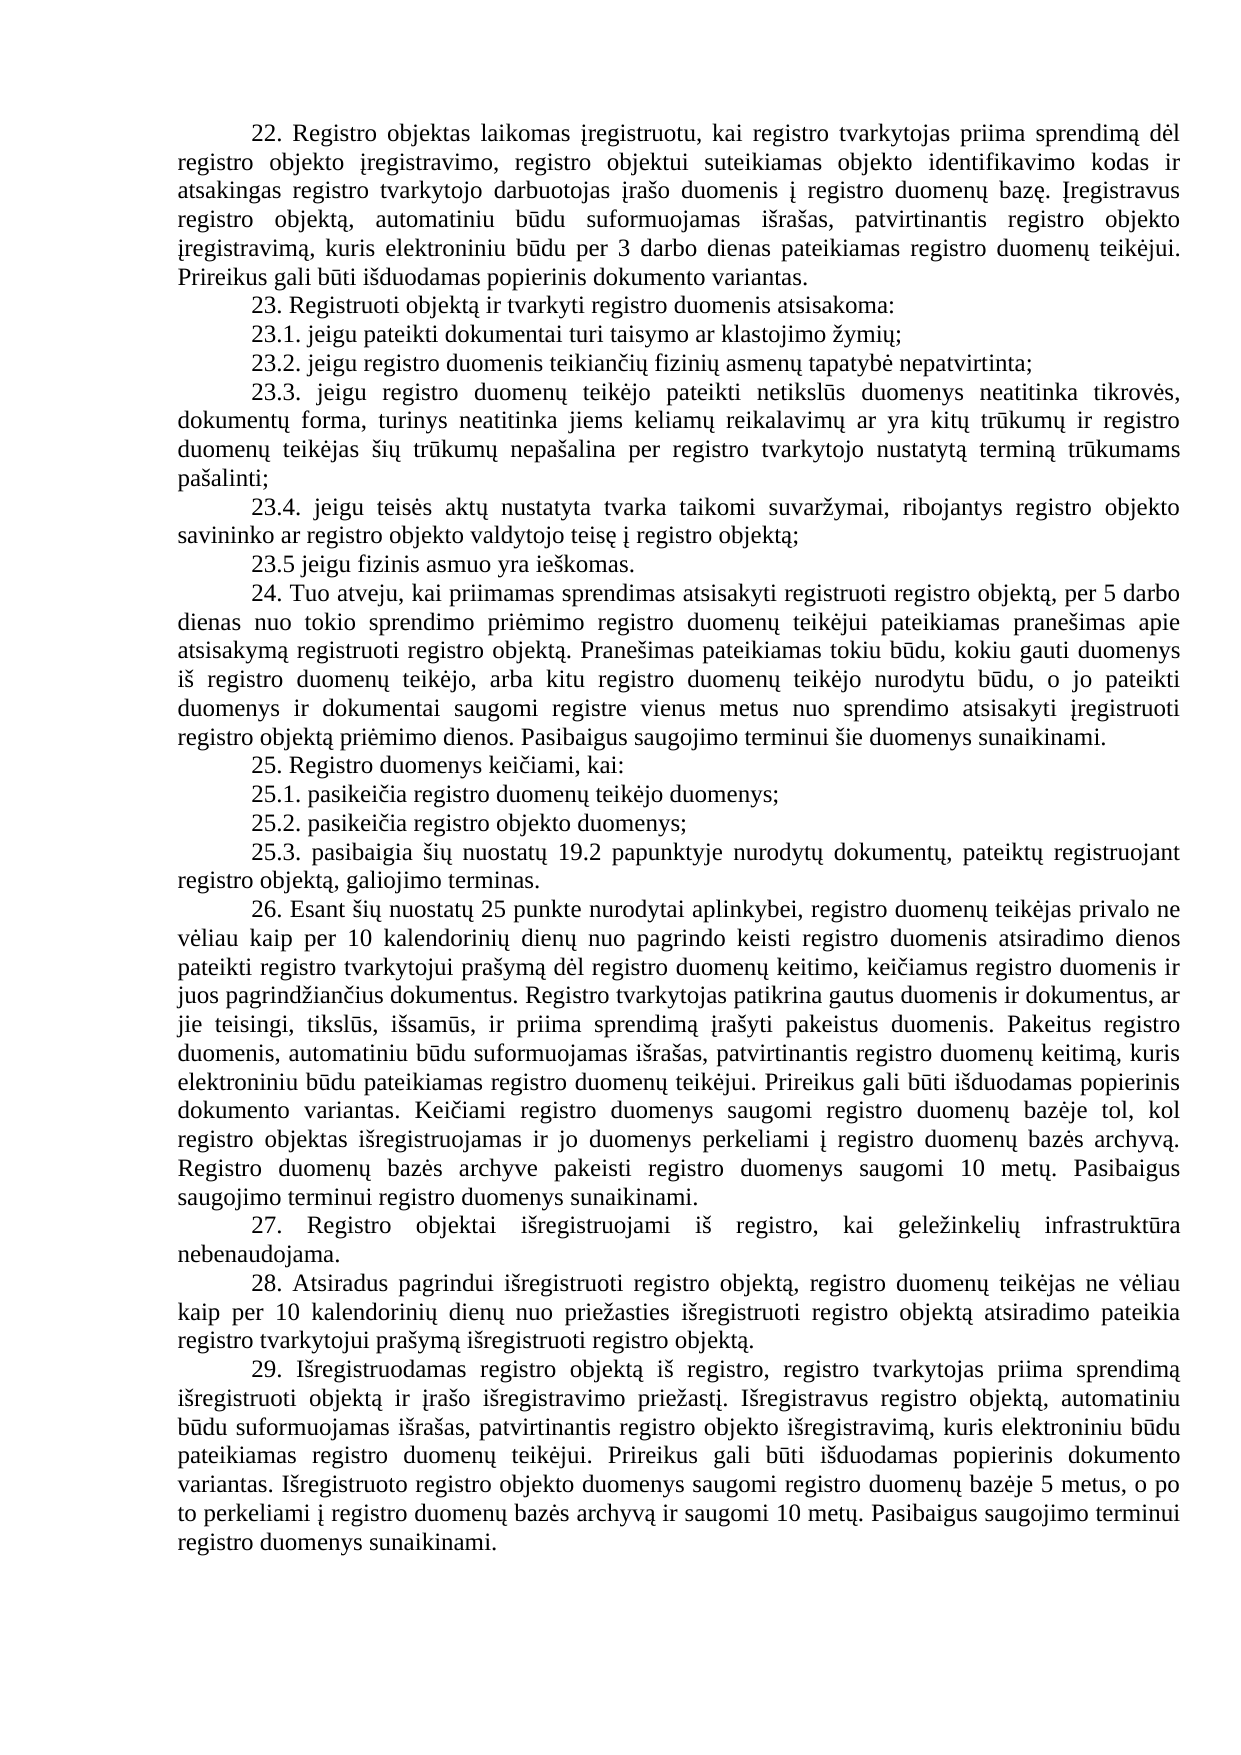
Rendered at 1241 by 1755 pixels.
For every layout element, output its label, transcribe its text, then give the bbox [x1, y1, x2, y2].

text 23.4. jeigu teisės aktų nustatyta tvarka taikomi suvaržymai, ribojantys registro objekto savininko ar registro objekto valdytojo teisę į registro objektą; [177, 492, 1181, 549]
text 27. Registro objektai išregistruojami iš registro, kai geležinkelių infrastruktūra nebenaudojama. [177, 1211, 1181, 1268]
text 23.5 jeigu fizinis asmuo yra ieškomas. [177, 549, 1181, 578]
text 25.3. pasibaigia šių nuostatų 19.2 papunktyje nurodytų dokumentų, pateiktų registruojant registro objektą, galiojimo terminas. [177, 837, 1181, 894]
text 22. Registro objektas laikomas įregistruotu, kai registro tvarkytojas priima sprendimą dėl registro objekto įregistravimo, registro objektui suteikiamas objekto identifikavimo kodas ir atsakingas registro tvarkytojo darbuotojas įrašo duomenis į registro duomenų bazę. Įregistravus registro objektą, automatiniu būdu suformuojamas išrašas, patvirtinantis registro objekto įregistravimą, kuris elektroniniu būdu per 3 darbo dienas pateikiamas registro duomenų teikėjui. Prireikus gali būti išduodamas popierinis dokumento variantas. [177, 118, 1181, 291]
text 25.1. pasikeičia registro duomenų teikėjo duomenys; [177, 779, 1181, 808]
text 23. Registruoti objektą ir tvarkyti registro duomenis atsisakoma: [177, 291, 1181, 319]
text 24. Tuo atveju, kai priimamas sprendimas atsisakyti registruoti registro objektą, per 5 darbo dienas nuo tokio sprendimo priėmimo registro duomenų teikėjui pateikiamas pranešimas apie atsisakymą registruoti registro objektą. Pranešimas pateikiamas tokiu būdu, kokiu gauti duomenys iš registro duomenų teikėjo, arba kitu registro duomenų teikėjo nurodytu būdu, o jo pateikti duomenys ir dokumentai saugomi registre vienus metus nuo sprendimo atsisakyti įregistruoti registro objektą priėmimo dienos. Pasibaigus saugojimo terminui šie duomenys sunaikinami. [177, 578, 1181, 751]
text 25.2. pasikeičia registro objekto duomenys; [177, 808, 1181, 837]
text 28. Atsiradus pagrindui išregistruoti registro objektą, registro duomenų teikėjas ne vėliau kaip per 10 kalendorinių dienų nuo priežasties išregistruoti registro objektą atsiradimo pateikia registro tvarkytojui prašymą išregistruoti registro objektą. [177, 1268, 1181, 1354]
text 29. Išregistruodamas registro objektą iš registro, registro tvarkytojas priima sprendimą išregistruoti objektą ir įrašo išregistravimo priežastį. Išregistravus registro objektą, automatiniu būdu suformuojamas išrašas, patvirtinantis registro objekto išregistravimą, kuris elektroniniu būdu pateikiamas registro duomenų teikėjui. Prireikus gali būti išduodamas popierinis dokumento variantas. Išregistruoto registro objekto duomenys saugomi registro duomenų bazėje 5 metus, o po to perkeliami į registro duomenų bazės archyvą ir saugomi 10 metų. Pasibaigus saugojimo terminui registro duomenys sunaikinami. [177, 1354, 1181, 1556]
text 23.3. jeigu registro duomenų teikėjo pateikti netikslūs duomenys neatitinka tikrovės, dokumentų forma, turinys neatitinka jiems keliamų reikalavimų ar yra kitų trūkumų ir registro duomenų teikėjas šių trūkumų nepašalina per registro tvarkytojo nustatytą terminą trūkumams pašalinti; [177, 377, 1181, 492]
text 23.1. jeigu pateikti dokumentai turi taisymo ar klastojimo žymių; [177, 319, 1181, 348]
text 26. Esant šių nuostatų 25 punkte nurodytai aplinkybei, registro duomenų teikėjas privalo ne vėliau kaip per 10 kalendorinių dienų nuo pagrindo keisti registro duomenis atsiradimo dienos pateikti registro tvarkytojui prašymą dėl registro duomenų keitimo, keičiamus registro duomenis ir juos pagrindžiančius dokumentus. Registro tvarkytojas patikrina gautus duomenis ir dokumentus, ar jie teisingi, tikslūs, išsamūs, ir priima sprendimą įrašyti pakeistus duomenis. Pakeitus registro duomenis, automatiniu būdu suformuojamas išrašas, patvirtinantis registro duomenų keitimą, kuris elektroniniu būdu pateikiamas registro duomenų teikėjui. Prireikus gali būti išduodamas popierinis dokumento variantas. Keičiami registro duomenys saugomi registro duomenų bazėje tol, kol registro objektas išregistruojamas ir jo duomenys perkeliami į registro duomenų bazės archyvą. Registro duomenų bazės archyve pakeisti registro duomenys saugomi 10 metų. Pasibaigus saugojimo terminui registro duomenys sunaikinami. [177, 894, 1181, 1211]
text 25. Registro duomenys keičiami, kai: [177, 751, 1181, 779]
text 23.2. jeigu registro duomenis teikiančių fizinių asmenų tapatybė nepatvirtinta; [177, 348, 1181, 377]
